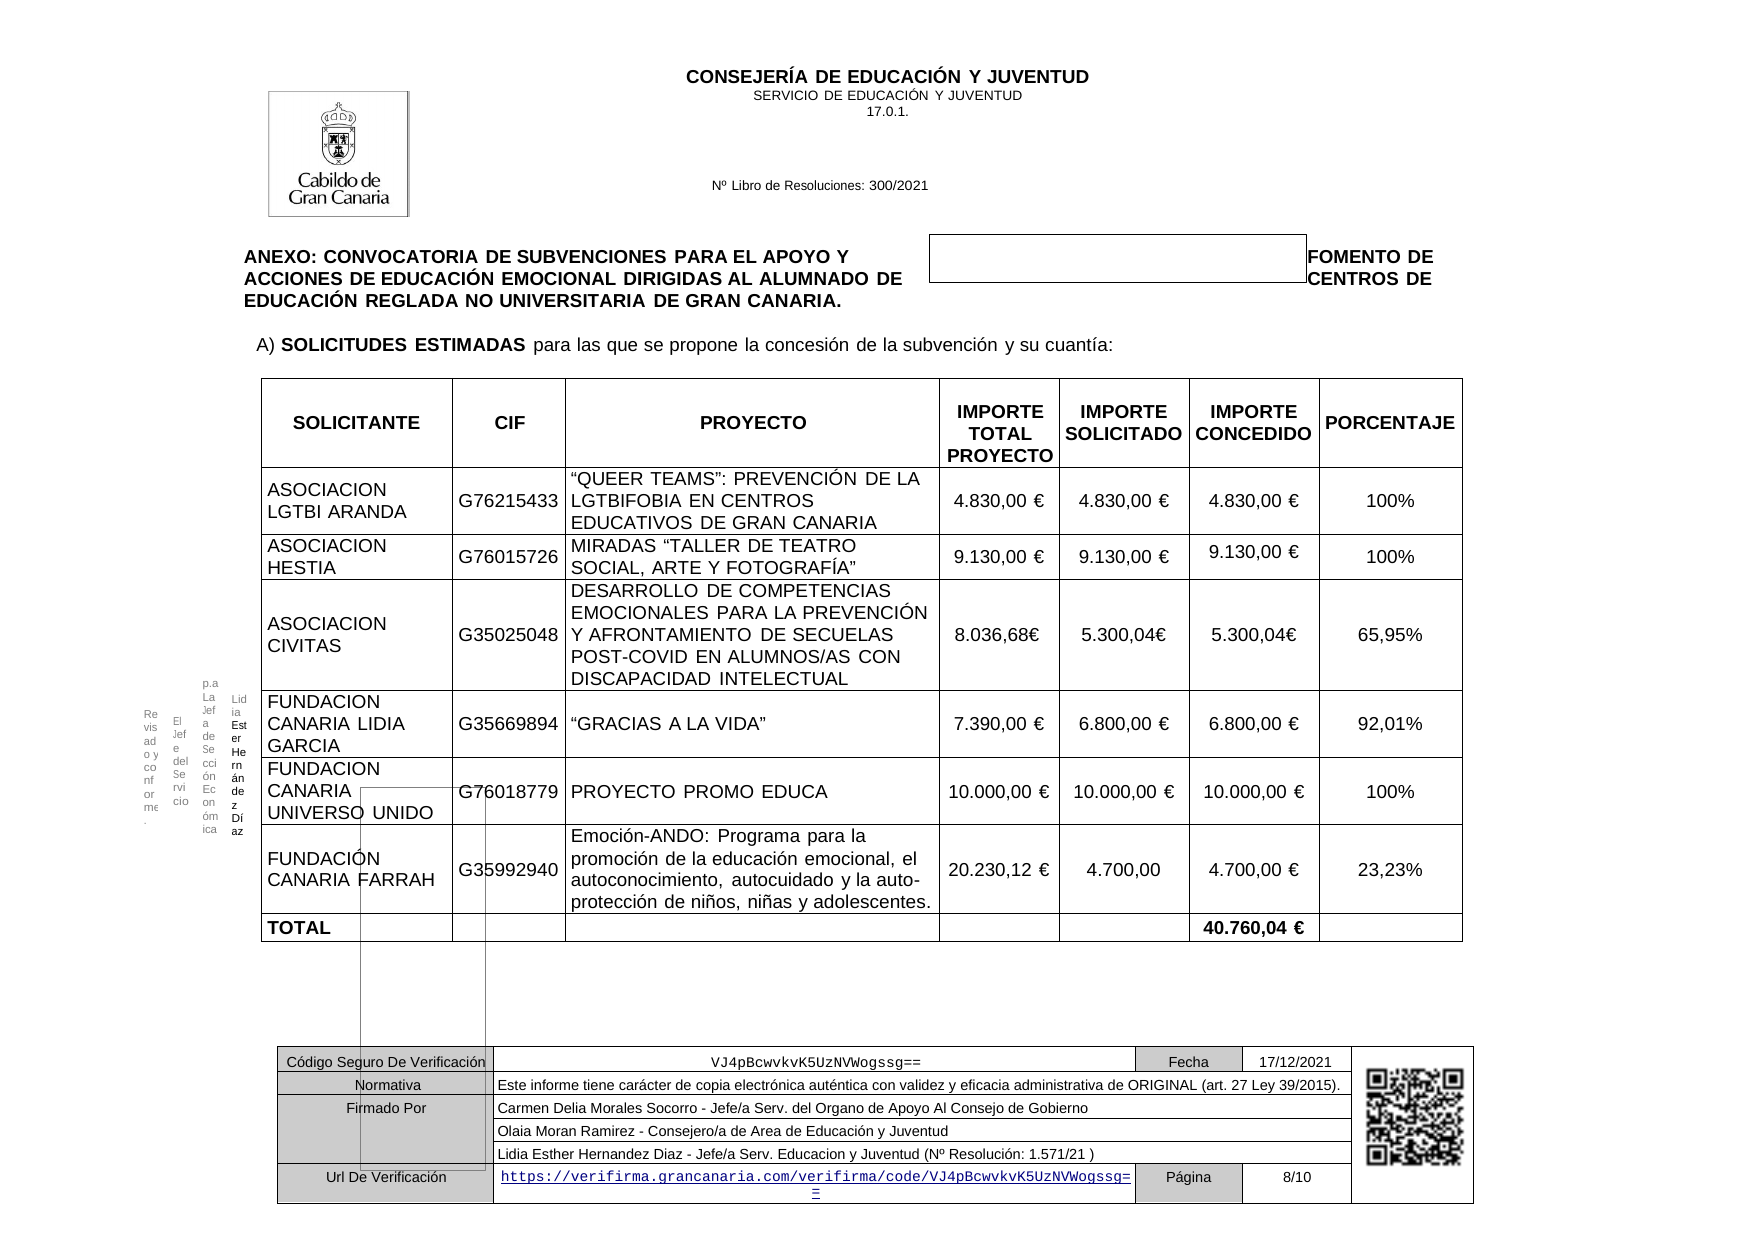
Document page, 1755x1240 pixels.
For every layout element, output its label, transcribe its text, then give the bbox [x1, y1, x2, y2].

table_cell [361, 914, 452, 941]
table_cell FUNDACION CANARIA UNIVERSO UNIDO [262, 758, 452, 824]
table_cell Url De Verificación [278, 1164, 493, 1202]
table_cell Normativa [361, 1072, 485, 1094]
table_cell 10.000,00 € [1190, 758, 1319, 824]
text A) SOLICITUDES ESTIMADAS para las que se propone la concesión de la subvención y su cuantía: [256, 334, 1504, 355]
table_cell Página [1136, 1164, 1242, 1202]
table_cell [940, 914, 1059, 941]
table_cell 9.130,00 € [1190, 535, 1319, 579]
table_cell 100% [1320, 758, 1462, 824]
table_header IMPORTE SOLICITADO [1060, 379, 1189, 467]
table_cell 4.700,00 [1060, 825, 1189, 913]
table_cell ASOCIACION CIVITAS [262, 580, 452, 690]
table_cell G35992940 [486, 825, 565, 913]
table_header PORCENTAJE [1320, 379, 1462, 467]
table_cell 5.300,04€ [1190, 580, 1319, 690]
table_cell 10.000,00 € [940, 758, 1059, 824]
table_cell 5.300,04€ [1060, 580, 1189, 690]
table_cell Firmado Por [361, 1095, 485, 1163]
table_header VJ4pBcwvkvK5UzNVWogssg== [494, 1047, 1135, 1071]
table_cell 40.760,04 € [1190, 914, 1319, 941]
table_cell 92,01% [1320, 691, 1462, 757]
text Revisado y conforme, [144, 708, 158, 823]
table_cell 100% [1320, 468, 1462, 534]
table_header [1352, 1047, 1473, 1202]
table_cell 4.830,00 € [940, 468, 1059, 534]
table_header Código Seguro De Verificación [361, 1047, 485, 1071]
table_cell 23,23% [1320, 825, 1462, 913]
text ANEXO: CONVOCATORIA DE SUBVENCIONES PARA EL APOYO Y FOMENTO DE ACCIONES DE EDUCACIÓN EMOCIONAL DIRIGIDAS AL ALUMNADO DE CENTROS DE EDUCACIÓN REGLADA NO UNIVERSITARIA DE GRAN CANARIA. [244, 246, 1468, 312]
table_cell Este informe tiene carácter de copia electrónica auténtica con validez y eficacia administrativa de ORIGINAL (art. 27 Ley 39/2015). [494, 1072, 1351, 1094]
table_cell FUNDACION CANARIA LIDIA GARCIA [262, 691, 452, 757]
table_cell Olaia Moran Ramirez - Consejero/a de Area de Educación y Juventud [494, 1119, 1351, 1141]
table_header IMPORTE CONCEDIDO [1190, 379, 1319, 467]
table_cell G35025048 [453, 580, 565, 690]
table_cell ASOCIACION LGTBI ARANDA [262, 468, 452, 534]
table_cell 65,95% [1320, 580, 1462, 690]
table_cell 6.800,00 € [1060, 691, 1189, 757]
table_cell Carmen Delia Morales Socorro - Jefe/a Serv. del Organo de Apoyo Al Consejo de Gobierno [494, 1095, 1351, 1118]
table_cell DESARROLLO DE COMPETENCIAS EMOCIONALES PARA LA PREVENCIÓN Y AFRONTAMIENTO DE SECUELAS POST-COVID EN ALUMNOS/AS CON DISCAPACIDAD INTELECTUAL [566, 580, 939, 690]
table_cell 4.830,00 € [1060, 468, 1189, 534]
table_cell [566, 914, 939, 941]
table_cell “QUEER TEAMS”: PREVENCIÓN DE LA LGTBIFOBIA EN CENTROS EDUCATIVOS DE GRAN CANARIA [566, 468, 939, 534]
table_header SOLICITANTE [262, 379, 452, 467]
table_cell Emoción-ANDO: Programa para la promoción de la educación emocional, el autoconocimiento, autocuidado y la auto- protección de niños, niñas y adolescentes. [566, 825, 939, 913]
table_cell G35669894 [453, 691, 565, 757]
table_cell 100% [1320, 535, 1462, 579]
table_cell G76015726 [453, 535, 565, 579]
table_cell G35992940 [453, 825, 485, 913]
table_cell 9.130,00 € [1060, 535, 1189, 579]
text Lidia Ester Hernández Díaz [231, 692, 246, 838]
table_cell 8.036,68€ [940, 580, 1059, 690]
table_header CIF [453, 379, 565, 467]
table_header PROYECTO [566, 379, 939, 467]
table_header Código Seguro De Verificación [278, 1047, 360, 1071]
table_header 17/12/2021 [1243, 1047, 1351, 1071]
table_cell Firmado Por [278, 1095, 360, 1163]
table_cell FUNDACIÓN CANARIA FARRAH [262, 825, 360, 913]
table_cell Lidia Esther Hernandez Diaz - Jefe/a Serv. Educacion y Juventud (Nº Resolución: 1.571/21 ) [494, 1142, 1351, 1163]
table_cell 10.000,00 € [1060, 758, 1189, 824]
table_cell 20.230,12 € [940, 825, 1059, 913]
text El Jefe del Servicio [173, 715, 187, 807]
table_cell [486, 914, 565, 941]
table_cell [1060, 914, 1189, 941]
table_cell https://verifirma.grancanaria.com/verifirma/code/VJ4pBcwvkvK5UzNVWogssg= = [494, 1164, 1135, 1202]
table_cell TOTAL [262, 914, 360, 941]
table_cell [453, 914, 485, 941]
table_header Fecha [1136, 1047, 1242, 1071]
table_cell 4.700,00 € [1190, 825, 1319, 913]
table_cell MIRADAS “TALLER DE TEATRO SOCIAL, ARTE Y FOTOGRAFÍA” [566, 535, 939, 579]
table_cell 7.390,00 € [940, 691, 1059, 757]
table_cell G76215433 [453, 468, 565, 534]
table_cell G76018779 [453, 758, 565, 824]
table_cell [1320, 914, 1462, 941]
table_cell Firmado Por [486, 1095, 493, 1163]
table_cell Normativa [278, 1072, 360, 1094]
table_cell “GRACIAS A LA VIDA” [566, 691, 939, 757]
text p.a La Jefa de Sección Económica [202, 677, 216, 836]
table_cell FUNDACIÓN CANARIA FARRAH [361, 825, 452, 913]
table_cell ASOCIACION HESTIA [262, 535, 452, 579]
table_cell 4.830,00 € [1190, 468, 1319, 534]
table_cell 6.800,00 € [1190, 691, 1319, 757]
table_cell PROYECTO PROMO EDUCA [566, 758, 939, 824]
table_cell 8/10 [1243, 1164, 1351, 1202]
table_header IMPORTE TOTAL PROYECTO [940, 379, 1059, 467]
table_cell 9.130,00 € [940, 535, 1059, 579]
